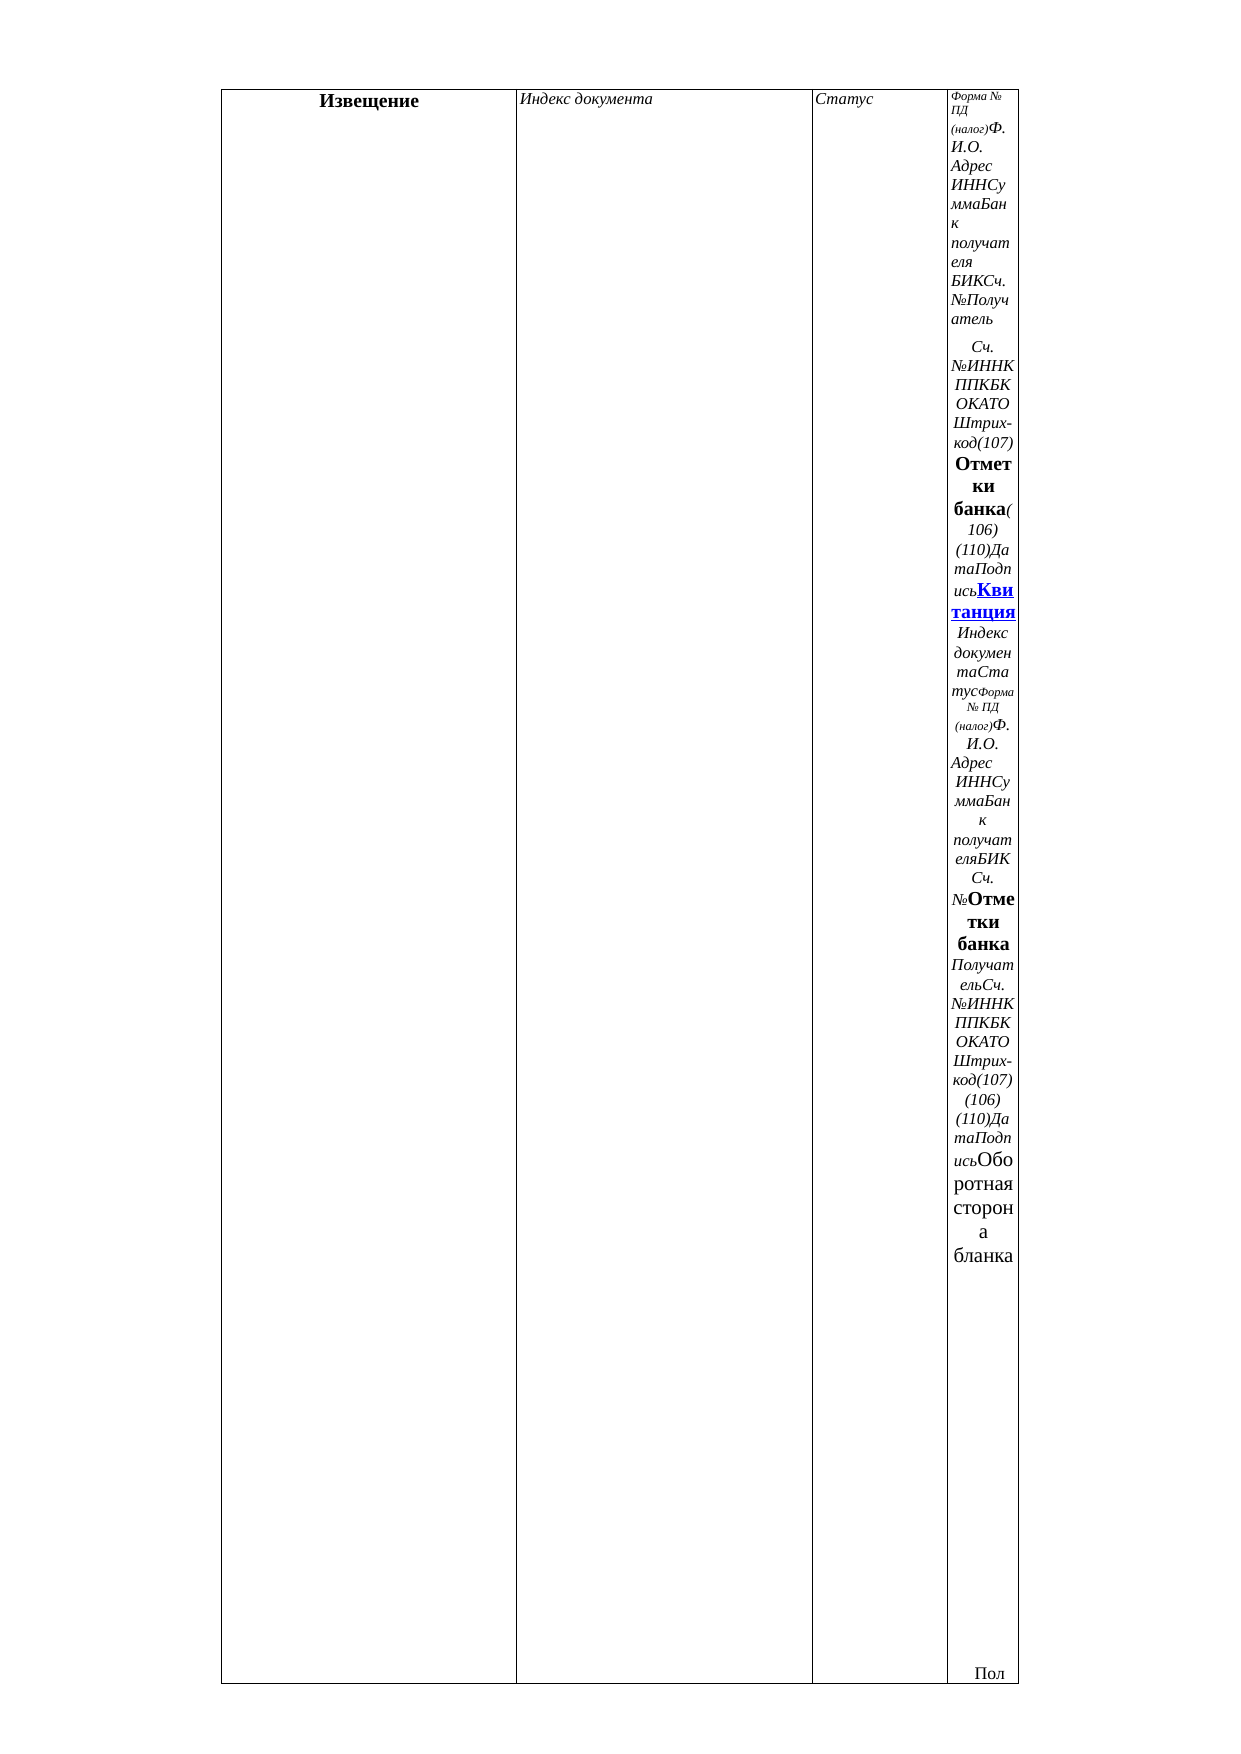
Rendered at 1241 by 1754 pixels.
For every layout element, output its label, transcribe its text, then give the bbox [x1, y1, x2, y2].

table_header Индекс документа [517, 90, 812, 1683]
table_header Форма № ПД (налог)Ф.И.О. Адрес ИННСуммаБанк получателя БИКСч. №Получатель Сч. №ИННКППКБКОКАТОШтрих-код(107)Отметки банка(106)(110)ДатаПодписьКвитанцияИндекс документаСтатусФорма № ПД (налог)Ф.И.О. Адрес ИННСуммаБанк получателяБИКСч. №Отметки банкаПолучательСч. №ИННКППКБКОКАТОШтрих-код(107)(106)(110)ДатаПодписьОборотная сторона бланка Пол [948, 90, 1018, 1683]
table_header Извещение [222, 90, 516, 1683]
table_header Статус [813, 90, 947, 1683]
